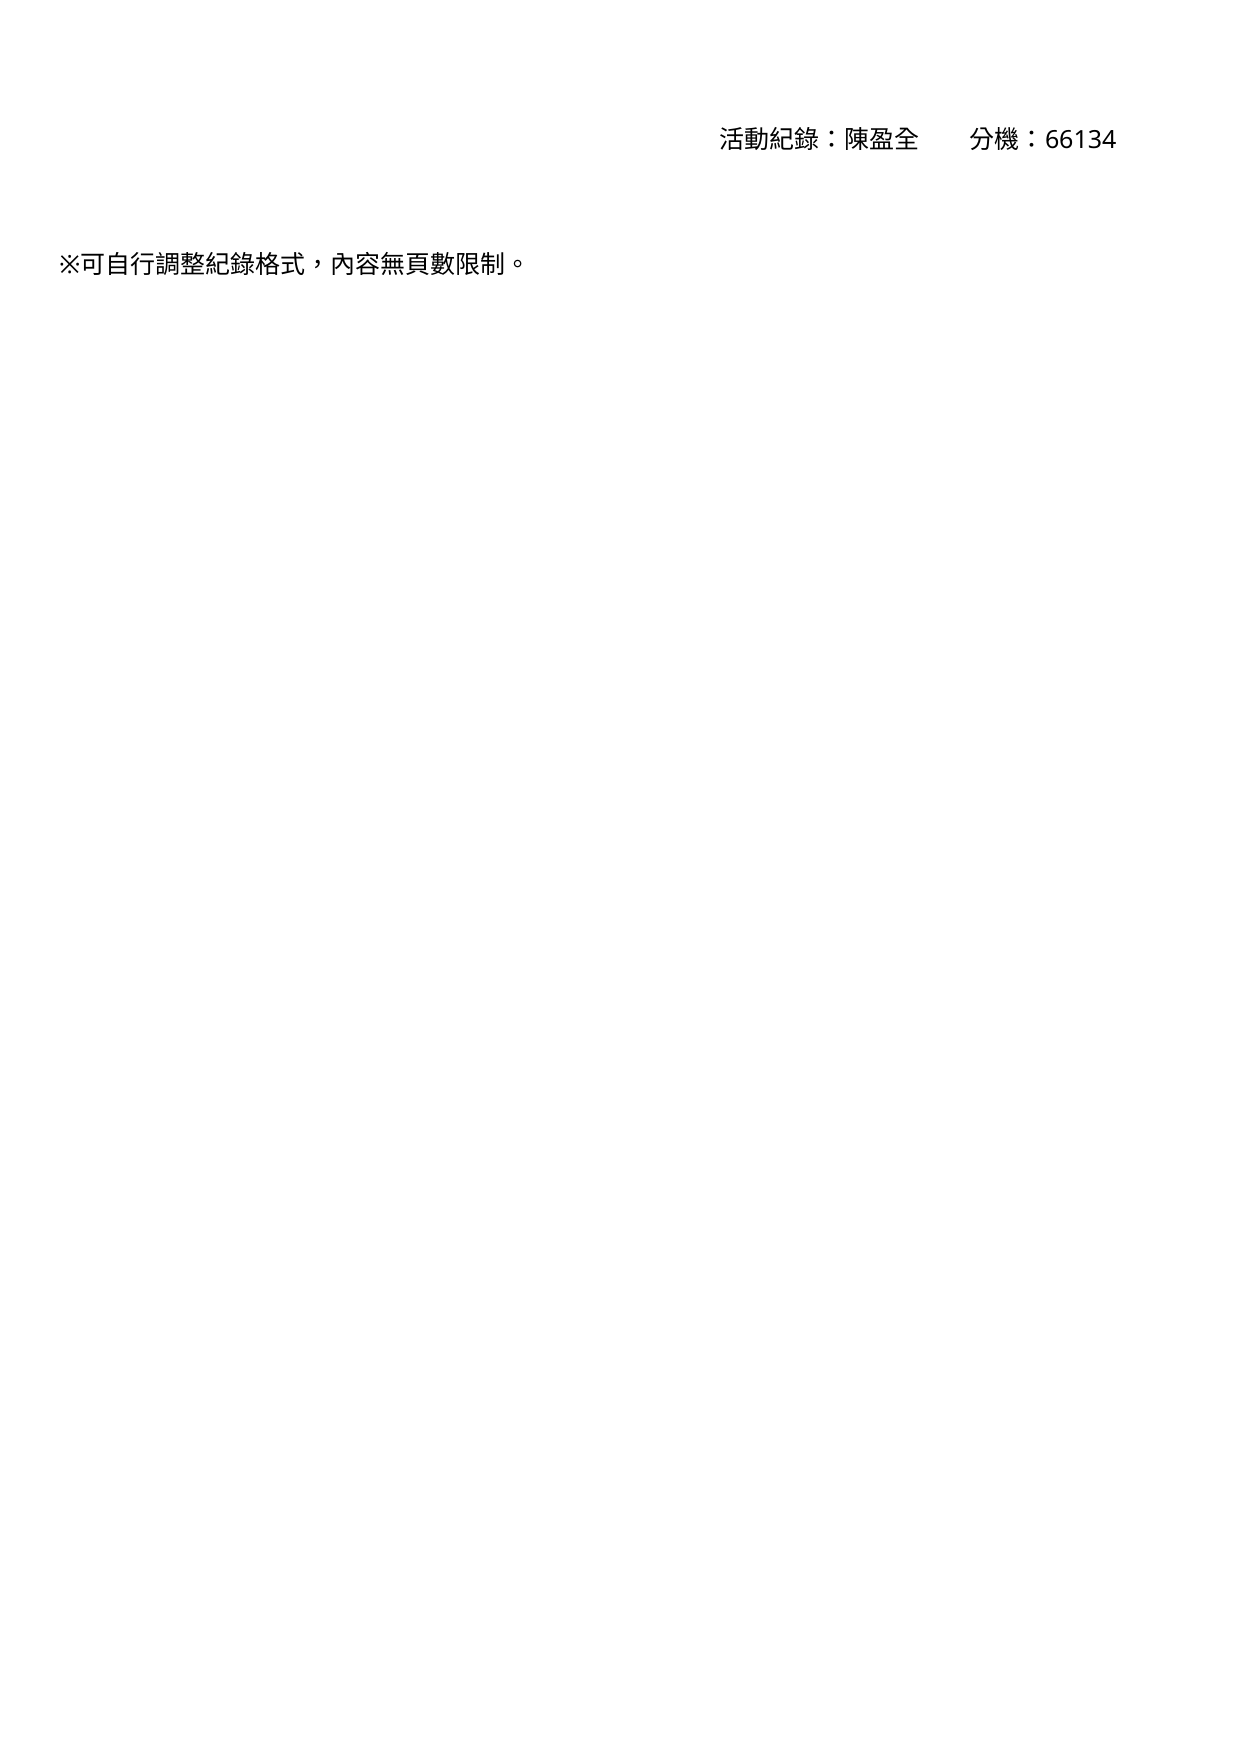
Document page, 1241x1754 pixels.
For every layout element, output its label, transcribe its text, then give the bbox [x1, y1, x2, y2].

text 活動紀錄：陳盈全 分機：66134 [59, 96, 1181, 158]
text ※可自行調整紀錄格式，內容無頁數限制。 [59, 221, 1181, 283]
